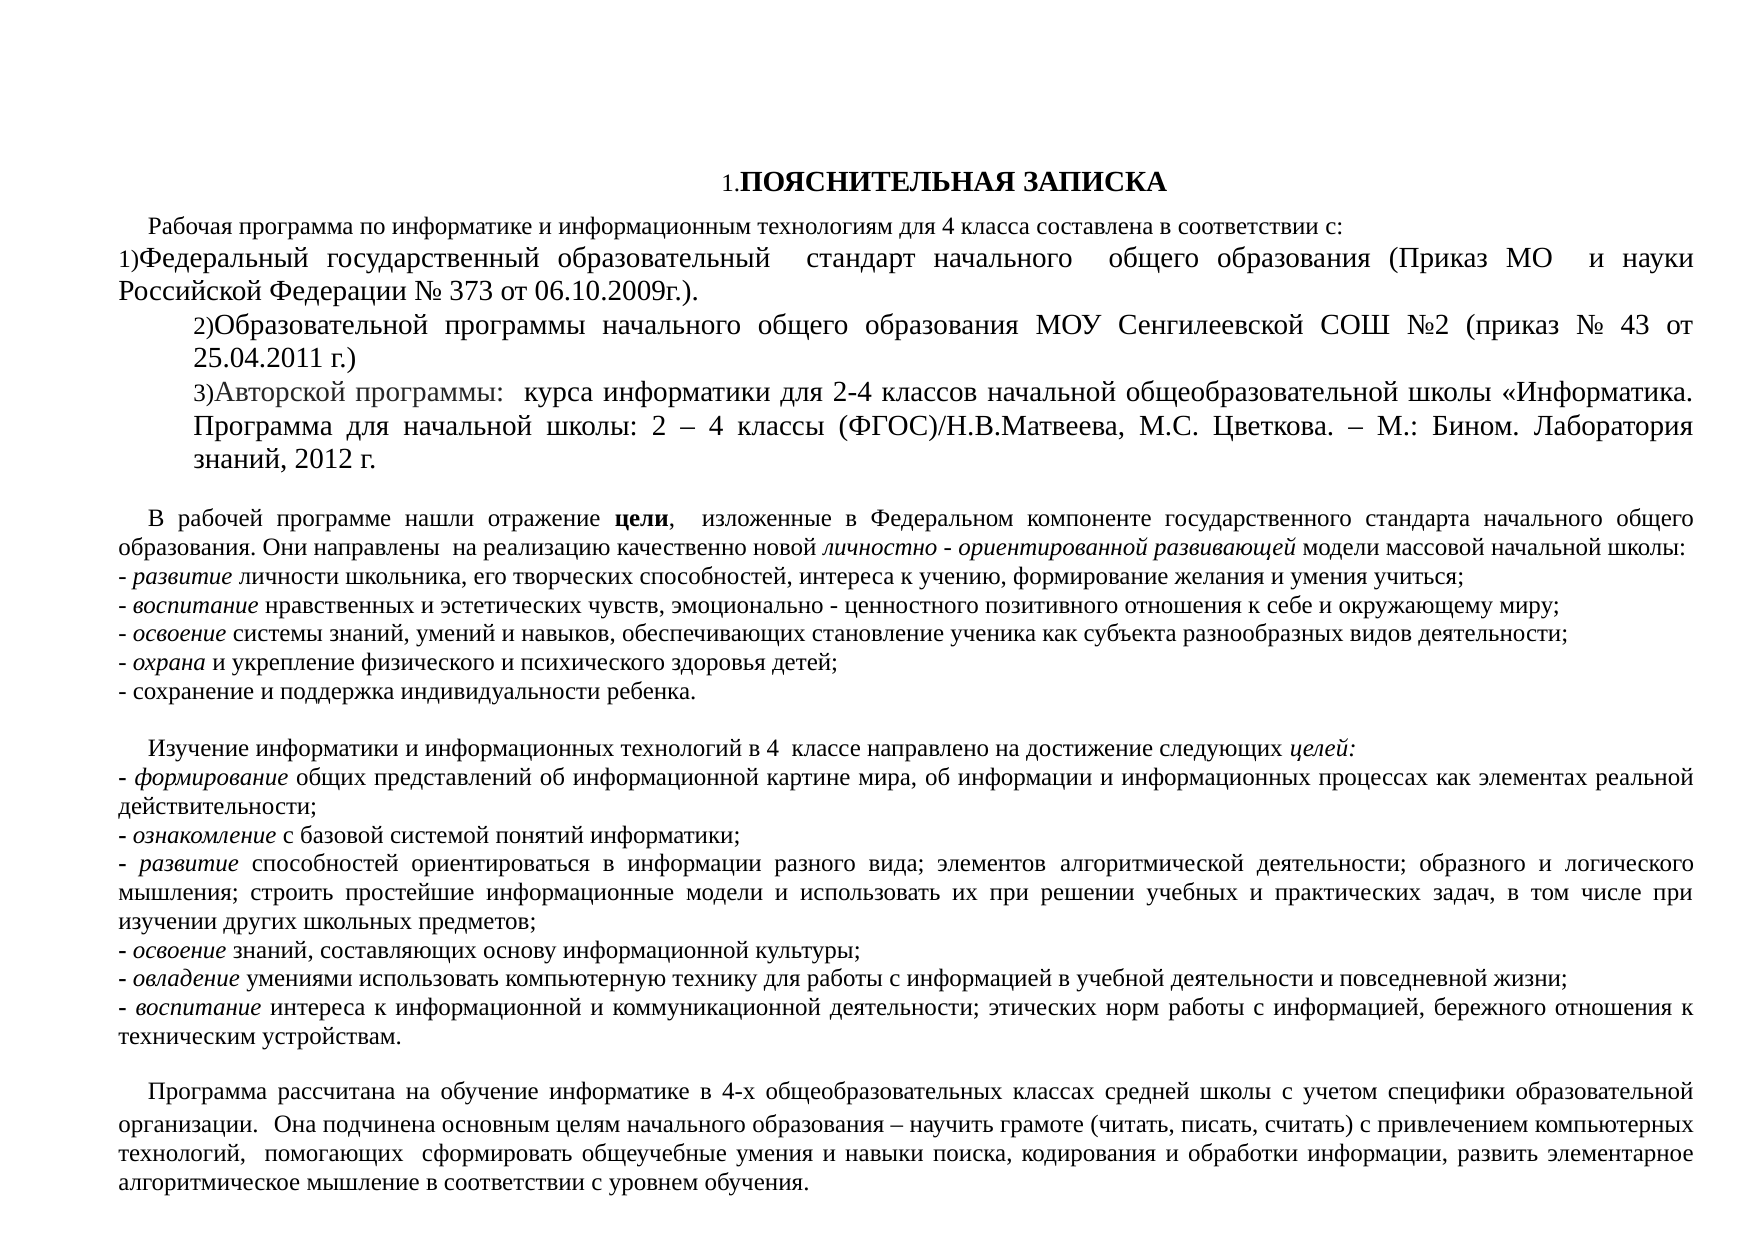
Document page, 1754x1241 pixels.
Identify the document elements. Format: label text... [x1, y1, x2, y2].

text Рабочая программа по информатике и информационным технологиям для 4 класса составлена в соответствии с: [118, 211, 1695, 240]
text - воспитание интереса к информационной и коммуникационной деятельности; этических норм работы с информацией, бережного отношения к техническим устройствам. [118, 992, 1695, 1050]
text Изучение информатики и информационных технологий в 4 классе направлено на достижение следующих целей: [118, 733, 1695, 762]
text - освоение системы знаний, умений и навыков, обеспечивающих становление ученика как субъекта разнообразных видов деятельности; [118, 618, 1695, 647]
list Образовательной программы начального общего образования МОУ Сенгилеевской СОШ №2 (приказ № 43 от 25.04.2011 г.) [193, 307, 1695, 374]
text - развитие личности школьника, его творческих способностей, интереса к учению, формирование желания и умения учиться; [118, 561, 1695, 590]
list Пояснительная записка [193, 164, 1695, 197]
text В рабочей программе нашли отражение цели, изложенные в Федеральном компоненте государственного стандарта начального общего образования. Они направлены на реализацию качественно новой личностно - ориентированной развивающей модели массовой начальной школы: [118, 503, 1695, 561]
text - сохранение и поддержка индивидуальности ребенка. [118, 676, 1695, 705]
text - охрана и укрепление физического и психического здоровья детей; [118, 647, 1695, 676]
text - развитие способностей ориентироваться в информации разного вида; элементов алгоритмической деятельности; образного и логического мышления; строить простейшие информационные модели и использовать их при решении учебных и практических задач, в том числе при изучении других школьных предметов; [118, 848, 1695, 935]
list Федеральный государственный образовательный стандарт начального общего образования (Приказ МО и науки Российской Федерации № 373 от 06.10.2009г.). [118, 240, 1695, 307]
text - ознакомление с базовой системой понятий информатики; [118, 820, 1695, 848]
list Авторской программы: курса информатики для 2-4 классов начальной общеобразовательной школы «Информатика. Программа для начальной школы: 2 – 4 классы (ФГОС)/Н.В.Матвеева, М.С. Цветкова. – М.: Бином. Лаборатория знаний, 2012 г. [193, 374, 1695, 475]
text - овладение умениями использовать компьютерную технику для работы с информацией в учебной деятельности и повседневной жизни; [118, 963, 1695, 992]
text - освоение знаний, составляющих основу информационной культуры; [118, 935, 1695, 963]
text Программа рассчитана на обучение информатике в 4-х общеобразовательных классах средней школы с учетом специфики образовательной организации. Она подчинена основным целям начального образования – научить грамоте (читать, писать, считать) с привлечением компьютерных технологий, помогающих сформировать общеучебные умения и навыки поиска, кодирования и обработки информации, развить элементарное алгоритмическое мышление в соответствии с уровнем обучения. [118, 1076, 1695, 1196]
text - формирование общих представлений об информационной картине мира, об информации и информационных процессах как элементах реальной действительности; [118, 762, 1695, 820]
text - воспитание нравственных и эстетических чувств, эмоционально - ценностного позитивного отношения к себе и окружающему миру; [118, 590, 1695, 618]
